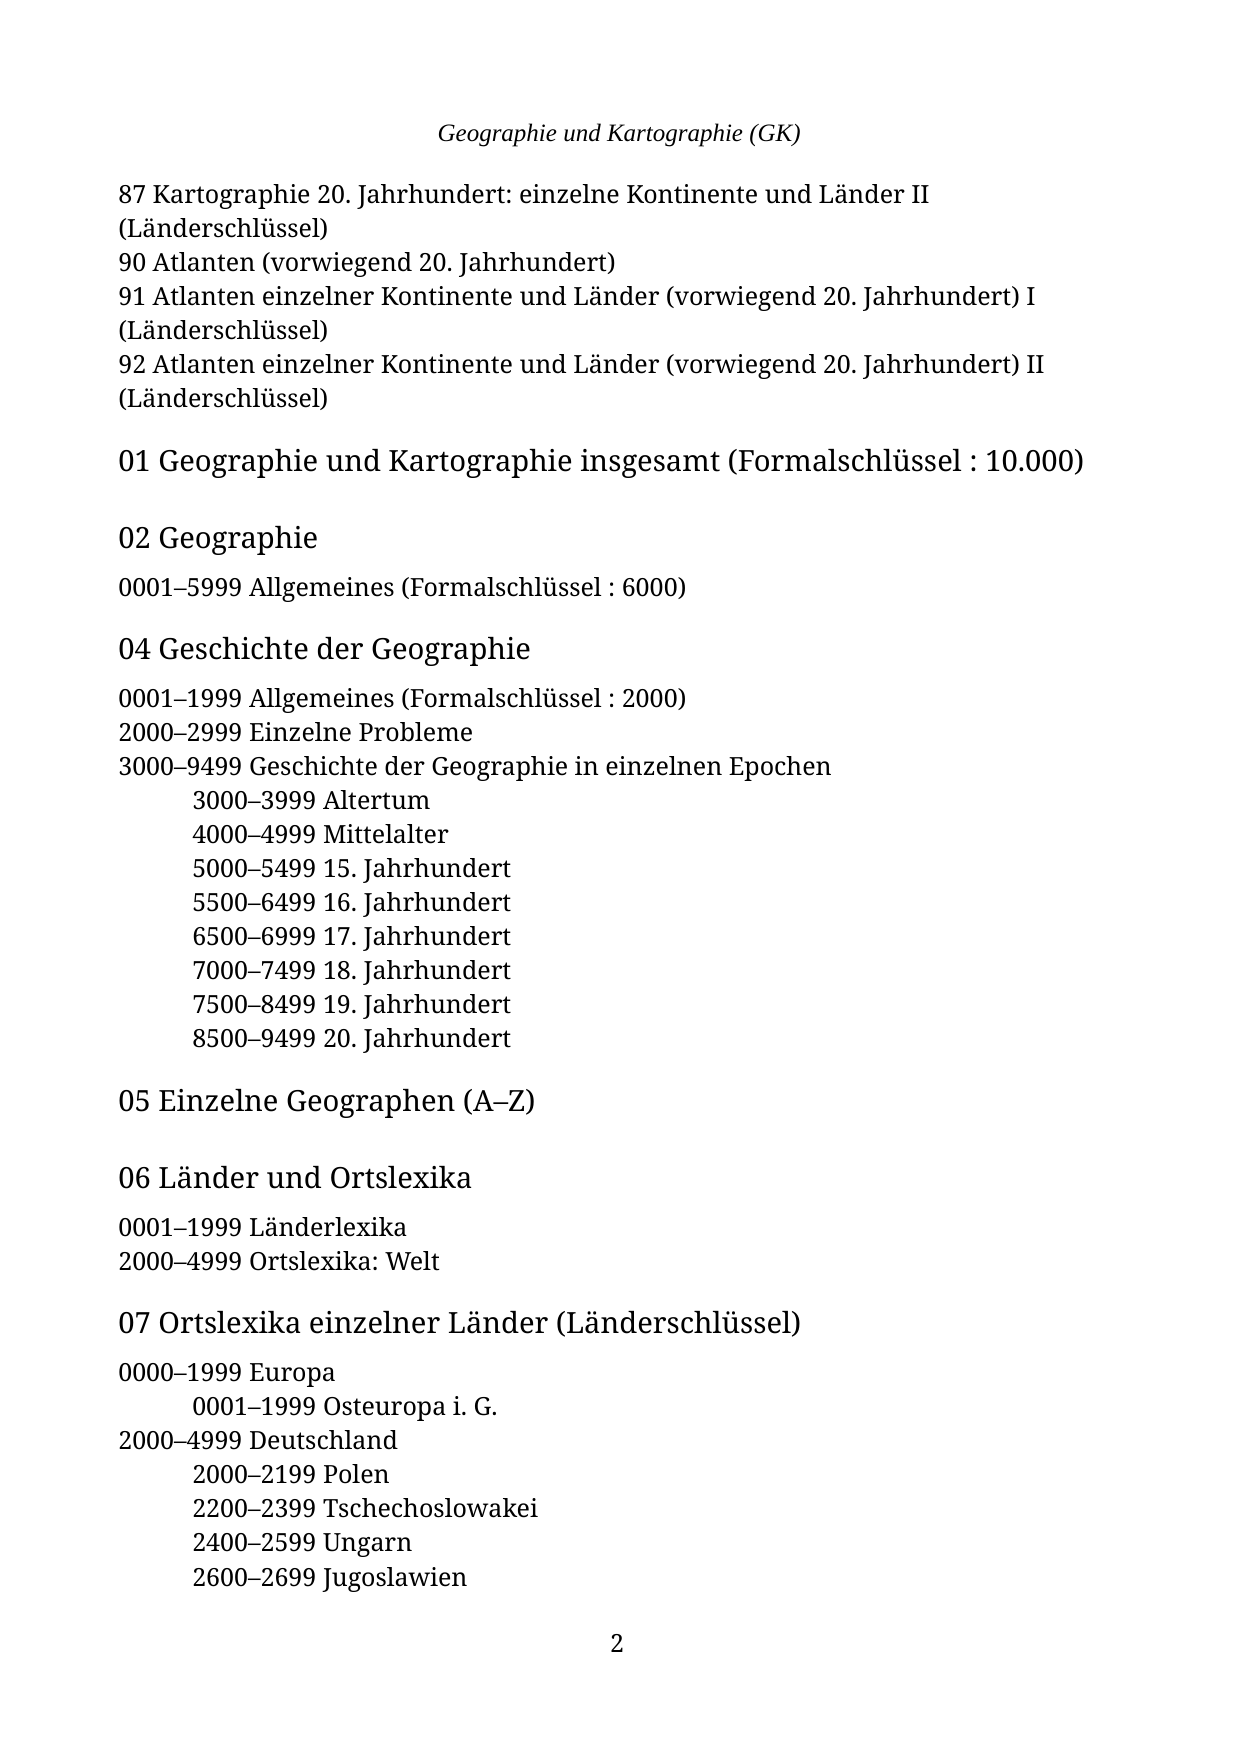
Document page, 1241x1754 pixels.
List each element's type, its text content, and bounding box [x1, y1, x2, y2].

text 0001–5999 Allgemeines (Formalschlüssel : 6000) [118, 569, 1122, 603]
text 2400–2599 Ungarn [118, 1525, 1122, 1559]
subtitle 04 Geschichte der Geographie [118, 628, 1122, 668]
text 2000–2199 Polen [118, 1457, 1122, 1491]
text 0001–1999 Länderlexika [118, 1209, 1122, 1243]
text 5500–6499 16. Jahrhundert [118, 885, 1122, 919]
text 2000–4999 Deutschland [118, 1423, 1122, 1457]
text 7500–8499 19. Jahrhundert [118, 987, 1122, 1021]
subtitle 06 Länder­ und Ortslexika [118, 1157, 1122, 1197]
subtitle 02 Geographie [118, 517, 1122, 557]
text 91 Atlanten einzelner Kontinente und Länder (vorwiegend 20. Jahrhundert) I (Länderschlüssel) [118, 278, 1122, 347]
text 3000–3999 Altertum [118, 783, 1122, 817]
text 7000–7499 18. Jahrhundert [118, 953, 1122, 987]
text 0001–1999 Osteuropa i. G. [118, 1389, 1122, 1423]
text 2000–2999 Einzelne Probleme [118, 714, 1122, 748]
text 2200–2399 Tschechoslowakei [118, 1491, 1122, 1525]
text 2000–4999 Ortslexika: Welt [118, 1243, 1122, 1278]
text 4000–4999 Mittelalter [118, 817, 1122, 851]
text 0000–1999 Europa [118, 1355, 1122, 1389]
text 2600–2699 Jugoslawien [118, 1559, 1122, 1593]
text 3000–9499 Geschichte der Geographie in einzelnen Epochen [118, 748, 1122, 783]
text 5000–5499 15. Jahrhundert [118, 851, 1122, 885]
subtitle 07 Ortslexika einzelner Länder (Länderschlüssel) [118, 1303, 1122, 1342]
subtitle 05 Einzelne Geographen (A–Z) [118, 1080, 1122, 1120]
text 0001–1999 Allgemeines (Formalschlüssel : 2000) [118, 680, 1122, 714]
subtitle 01 Geographie und Kartographie insgesamt (Formalschlüssel : 10.000) [118, 440, 1122, 479]
text 90 Atlanten (vorwiegend 20. Jahrhundert) [118, 244, 1122, 278]
text 87 Kartographie 20. Jahrhundert: einzelne Kontinente und Länder II (Länderschlüssel) [118, 176, 1122, 244]
text 6500–6999 17. Jahrhundert [118, 919, 1122, 953]
text 8500–9499 20. Jahrhundert [118, 1021, 1122, 1055]
text 92 Atlanten einzelner Kontinente und Länder (vorwiegend 20. Jahrhundert) II (Länderschlüssel) [118, 347, 1122, 415]
